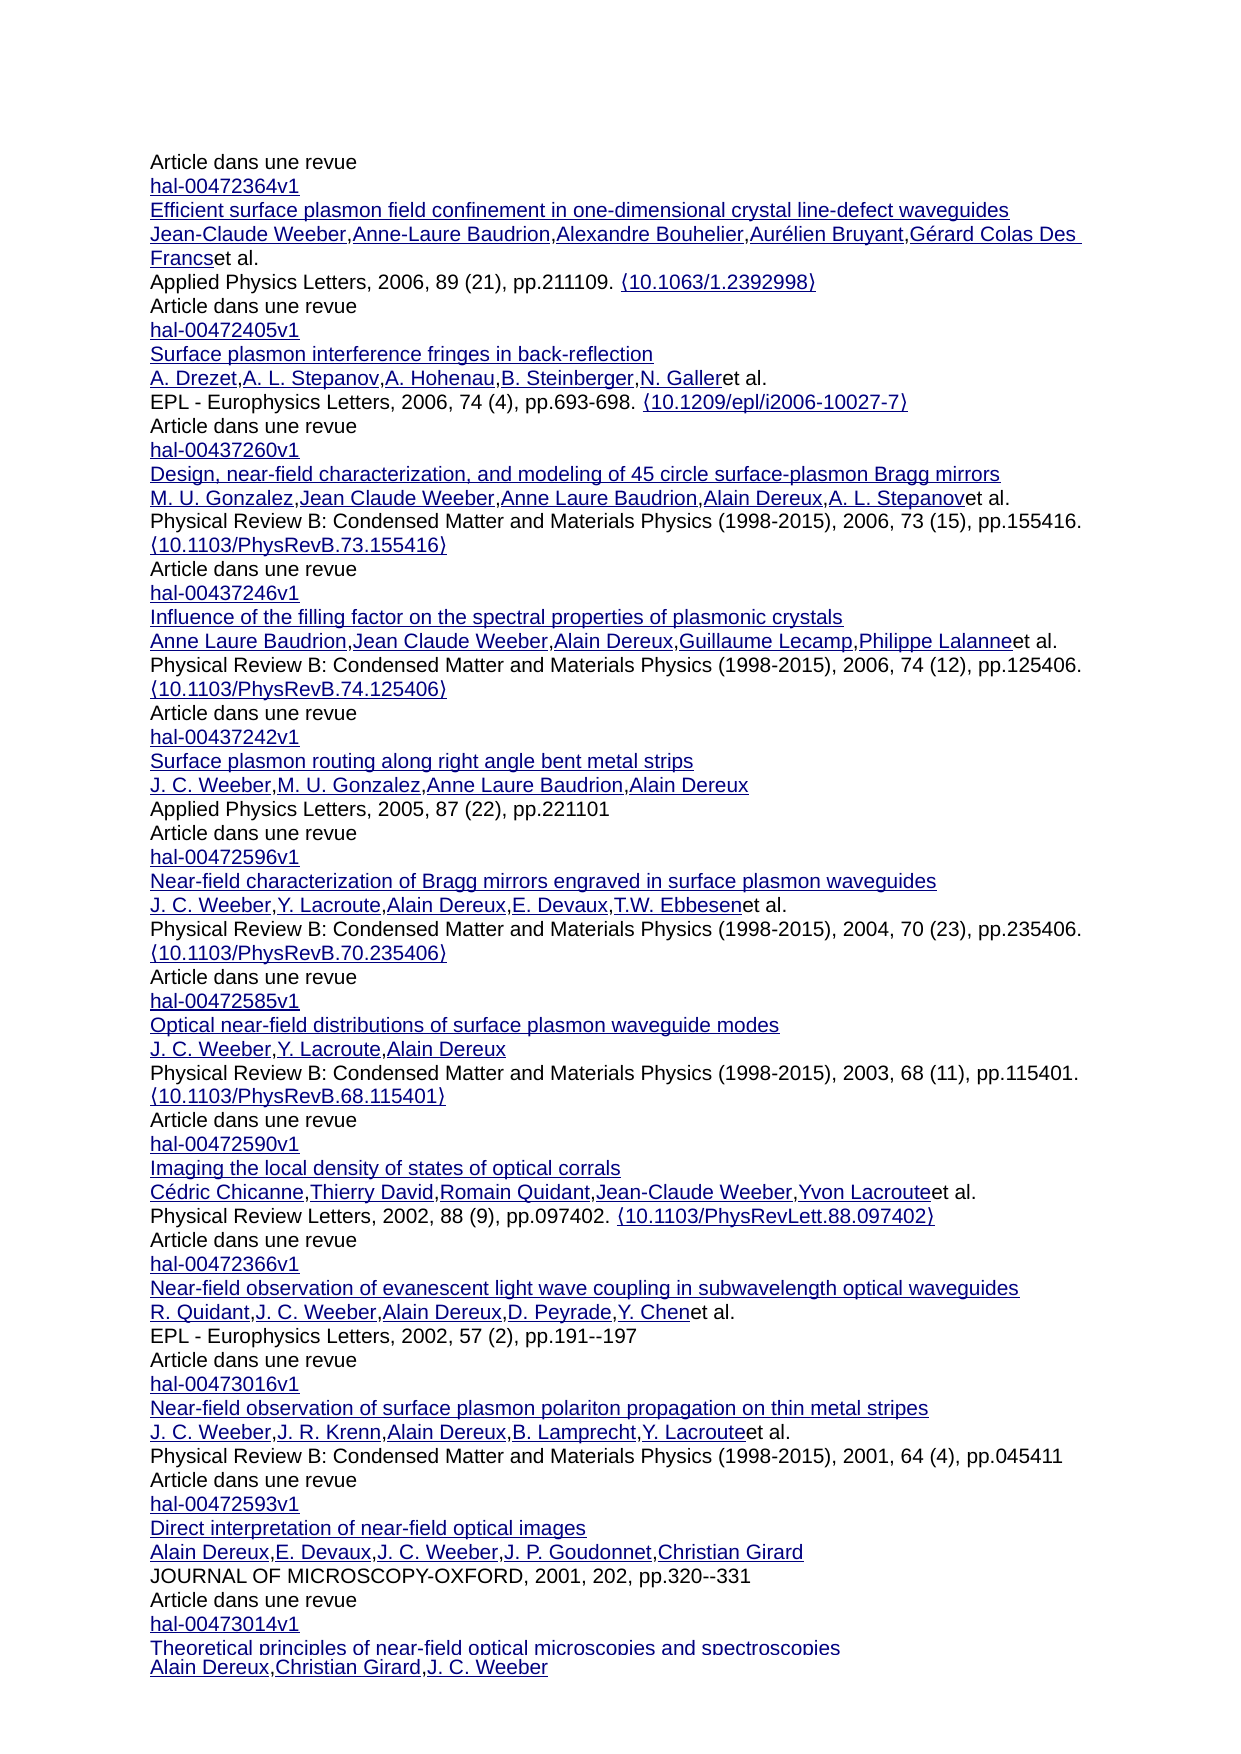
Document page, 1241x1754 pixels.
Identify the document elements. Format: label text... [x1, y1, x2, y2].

table_cell Optical near-field distributions of surface plasmon waveguide modes J. C. Weeber,Y. Lacroute,Alain Dereux Physical Review B: Condensed Matter and Materials Physics (1998-2015), 2003, 68 (11), pp.115401. ⟨10.1103/PhysRevB.68.115401⟩ Article dans une revue hal-00472590v1 [150, 1013, 1090, 1156]
table_cell Direct interpretation of near-field optical images Alain Dereux,E. Devaux,J. C. Weeber,J. P. Goudonnet,Christian Girard JOURNAL OF MICROSCOPY-OXFORD, 2001, 202, pp.320--331 Article dans une revue hal-00473014v1 [150, 1516, 1090, 1635]
table_cell Surface plasmon routing along right angle bent metal strips J. C. Weeber,M. U. Gonzalez,Anne Laure Baudrion,Alain Dereux Applied Physics Letters, 2005, 87 (22), pp.221101 Article dans une revue hal-00472596v1 [150, 749, 1090, 869]
table_cell Influence of the filling factor on the spectral properties of plasmonic crystals Anne Laure Baudrion,Jean Claude Weeber,Alain Dereux,Guillaume Lecamp,Philippe Lalanneet al. Physical Review B: Condensed Matter and Materials Physics (1998-2015), 2006, 74 (12), pp.125406. ⟨10.1103/PhysRevB.74.125406⟩ Article dans une revue hal-00437242v1 [150, 605, 1090, 749]
table_cell Near-field observation of surface plasmon polariton propagation on thin metal stripes J. C. Weeber,J. R. Krenn,Alain Dereux,B. Lamprecht,Y. Lacrouteet al. Physical Review B: Condensed Matter and Materials Physics (1998-2015), 2001, 64 (4), pp.045411 Article dans une revue hal-00472593v1 [150, 1396, 1090, 1516]
table_cell Near-field observation of evanescent light wave coupling in subwavelength optical waveguides R. Quidant,J. C. Weeber,Alain Dereux,D. Peyrade,Y. Chenet al. EPL - Europhysics Letters, 2002, 57 (2), pp.191--197 Article dans une revue hal-00473016v1 [150, 1276, 1090, 1396]
table_cell Imaging the local density of states of optical corrals Cédric Chicanne,Thierry David,Romain Quidant,Jean-Claude Weeber,Yvon Lacrouteet al. Physical Review Letters, 2002, 88 (9), pp.097402. ⟨10.1103/PhysRevLett.88.097402⟩ Article dans une revue hal-00472366v1 [150, 1156, 1090, 1276]
table_cell Article dans une revue hal-00472364v1 [150, 150, 1090, 198]
table_cell Efficient surface plasmon field confinement in one-dimensional crystal line-defect waveguides Jean-Claude Weeber,Anne-Laure Baudrion,Alexandre Bouhelier,Aurélien Bruyant,Gérard Colas Des Francset al. Applied Physics Letters, 2006, 89 (21), pp.211109. ⟨10.1063/1.2392998⟩ Article dans une revue hal-00472405v1 [150, 198, 1090, 342]
table_cell Near-field characterization of Bragg mirrors engraved in surface plasmon waveguides J. C. Weeber,Y. Lacroute,Alain Dereux,E. Devaux,T.W. Ebbesenet al. Physical Review B: Condensed Matter and Materials Physics (1998-2015), 2004, 70 (23), pp.235406. ⟨10.1103/PhysRevB.70.235406⟩ Article dans une revue hal-00472585v1 [150, 869, 1090, 1012]
table_cell Design, near-field characterization, and modeling of 45 circle surface-plasmon Bragg mirrors M. U. Gonzalez,Jean Claude Weeber,Anne Laure Baudrion,Alain Dereux,A. L. Stepanovet al. Physical Review B: Condensed Matter and Materials Physics (1998-2015), 2006, 73 (15), pp.155416. ⟨10.1103/PhysRevB.73.155416⟩ Article dans une revue hal-00437246v1 [150, 461, 1090, 605]
table_cell Theoretical principles of near-field optical microscopies and spectroscopies Alain Dereux,Christian Girard,J. C. Weeber [150, 1635, 1090, 1679]
table_cell Surface plasmon interference fringes in back-reflection A. Drezet,A. L. Stepanov,A. Hohenau,B. Steinberger,N. Galleret al. EPL - Europhysics Letters, 2006, 74 (4), pp.693-698. ⟨10.1209/epl/i2006-10027-7⟩ Article dans une revue hal-00437260v1 [150, 342, 1090, 461]
